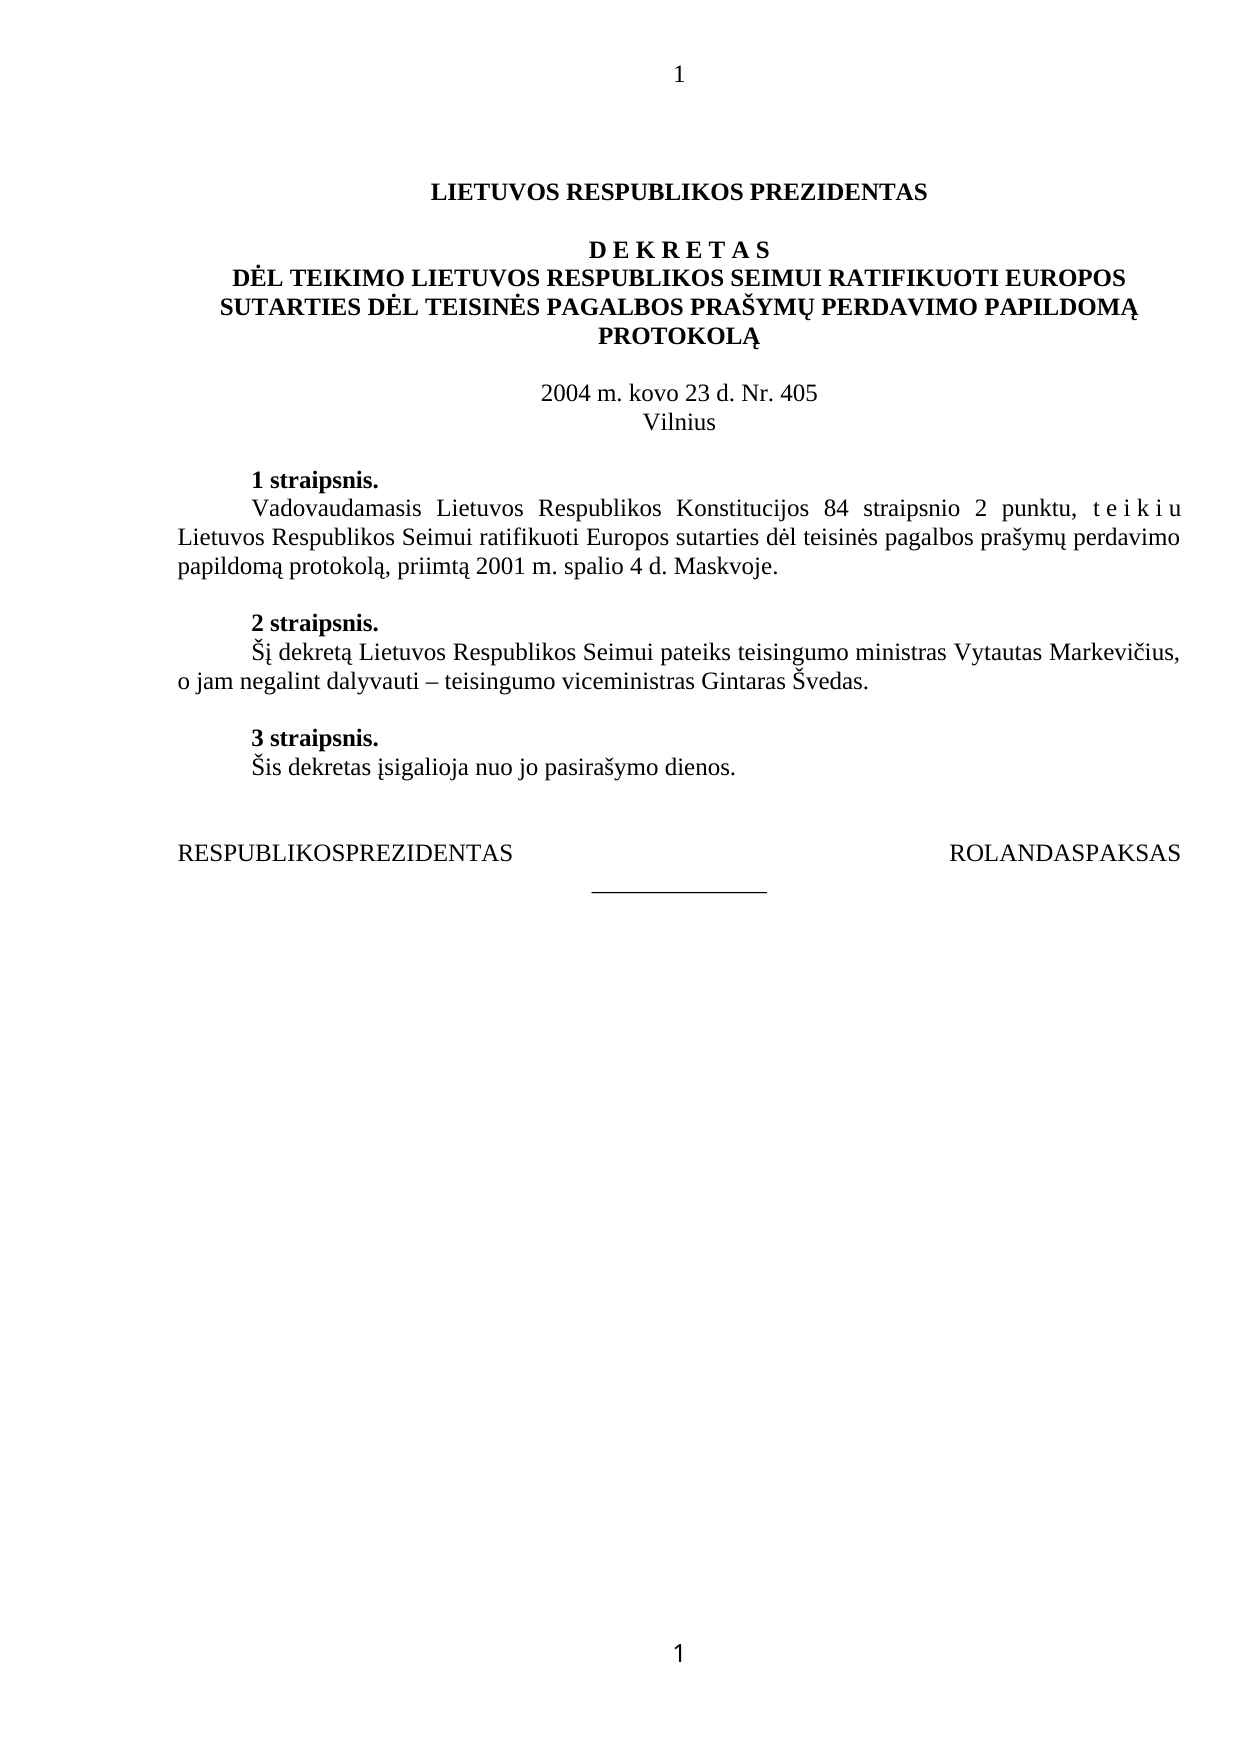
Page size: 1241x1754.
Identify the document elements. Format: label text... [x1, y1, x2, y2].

text ______________ [177, 867, 1181, 896]
text LIETUVOS RESPUBLIKOS PREZIDENTAS [177, 177, 1181, 206]
text DĖL TEIKIMO LIETUVOS RESPUBLIKOS SEIMUI RATIFIKUOTI EUROPOS SUTARTIES DĖL TEISINĖS PAGALBOS PRAŠYMŲ PERDAVIMO PAPILDOMĄ PROTOKOLĄ [177, 263, 1181, 350]
text 2004 m. kovo 23 d. Nr. 405 [177, 378, 1181, 407]
text RESPUBLIKOSPREZIDENTAS ROLANDASPAKSAS [177, 838, 1181, 867]
text 2 straipsnis. [177, 608, 1181, 637]
text Vadovaudamasis Lietuvos Respublikos Konstitucijos 84 straipsnio 2 punktu, teikiu Lietuvos Respublikos Seimui ratifikuoti Europos sutarties dėl teisinės pagalbos prašymų perdavimo papildomą protokolą, priimtą 2001 m. spalio 4 d. Maskvoje. [177, 493, 1181, 580]
text Vilnius [177, 407, 1181, 436]
text Šis dekretas įsigalioja nuo jo pasirašymo dienos. [177, 752, 1181, 781]
text 3 straipsnis. [177, 723, 1181, 752]
text D E K R E T A S [177, 235, 1181, 263]
text Šį dekretą Lietuvos Respublikos Seimui pateiks teisingumo ministras Vytautas Markevičius, o jam negalint dalyvauti – teisingumo viceministras Gintaras Švedas. [177, 637, 1181, 695]
text 1 straipsnis. [177, 465, 1181, 493]
